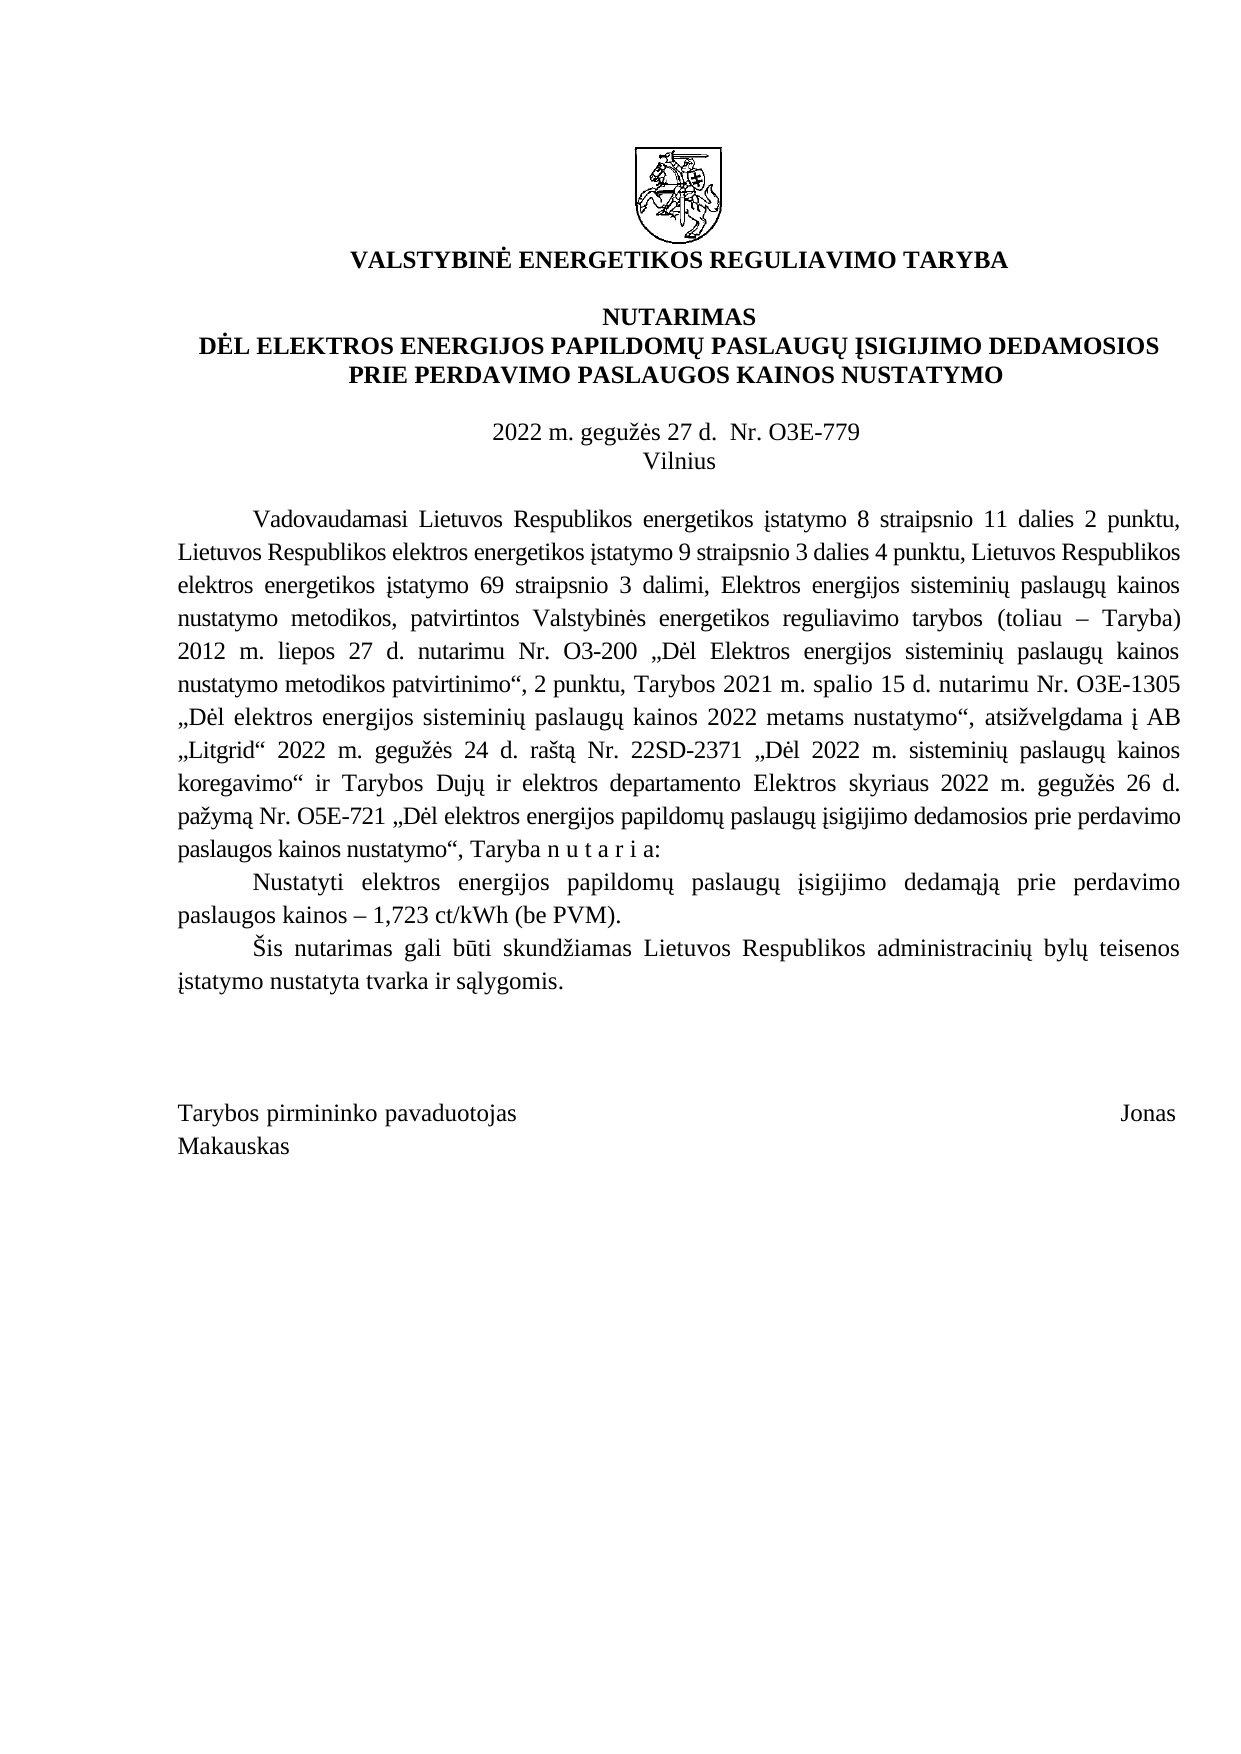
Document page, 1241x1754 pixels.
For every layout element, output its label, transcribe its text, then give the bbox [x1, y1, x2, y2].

text NUTARIMAS [177, 302, 1181, 331]
text Tarybos pirmininko pavaduotojas Jonas Makauskas [177, 1098, 1181, 1160]
text 2022 m. gegužės 27 d. Nr. O3E-779 [177, 417, 1181, 446]
text Nustatyti elektros energijos papildomų paslaugų įsigijimo dedamąją prie perdavimo paslaugos kainos – 1,723 ct/kWh (be PVM). [177, 867, 1181, 929]
text DĖL ELEKTROS ENERGIJOS PAPILDOMŲ PASLAUGŲ ĮSIGIJIMO DEDAMOSIOS PRIE PERDAVIMO PASLAUGOS KAINOS NUSTATYMO [177, 331, 1181, 389]
text Vadovaudamasi Lietuvos Respublikos energetikos įstatymo 8 straipsnio 11 dalies 2 punktu, Lietuvos Respublikos elektros energetikos įstatymo 9 straipsnio 3 dalies 4 punktu, Lietuvos Respublikos elektros energetikos įstatymo 69 straipsnio 3 dalimi, Elektros energijos sisteminių paslaugų kainos nustatymo metodikos, patvirtintos Valstybinės energetikos reguliavimo tarybos (toliau – Taryba) 2012 m. liepos 27 d. nutarimu Nr. O3-200 „Dėl Elektros energijos sisteminių paslaugų kainos nustatymo metodikos patvirtinimo“, 2 punktu, Tarybos 2021 m. spalio 15 d. nutarimu Nr. O3E-1305 „Dėl elektros energijos sisteminių paslaugų kainos 2022 metams nustatymo“, atsižvelgdama į AB „Litgrid“ 2022 m. gegužės 24 d. raštą Nr. 22SD-2371 „Dėl 2022 m. sisteminių paslaugų kainos koregavimo“ ir Tarybos Dujų ir elektros departamento Elektros skyriaus 2022 m. gegužės 26 d. pažymą Nr. O5E-721 „Dėl elektros energijos papildomų paslaugų įsigijimo dedamosios prie perdavimo paslaugos kainos nustatymo“, Taryba n u t a r i a: [177, 504, 1181, 863]
text Vilnius [177, 446, 1181, 475]
text Valstybinė energetikos reguliavimo taryba [177, 245, 1181, 274]
text Šis nutarimas gali būti skundžiamas Lietuvos Respublikos administracinių bylų teisenos įstatymo nustatyta tvarka ir sąlygomis. [177, 933, 1181, 995]
